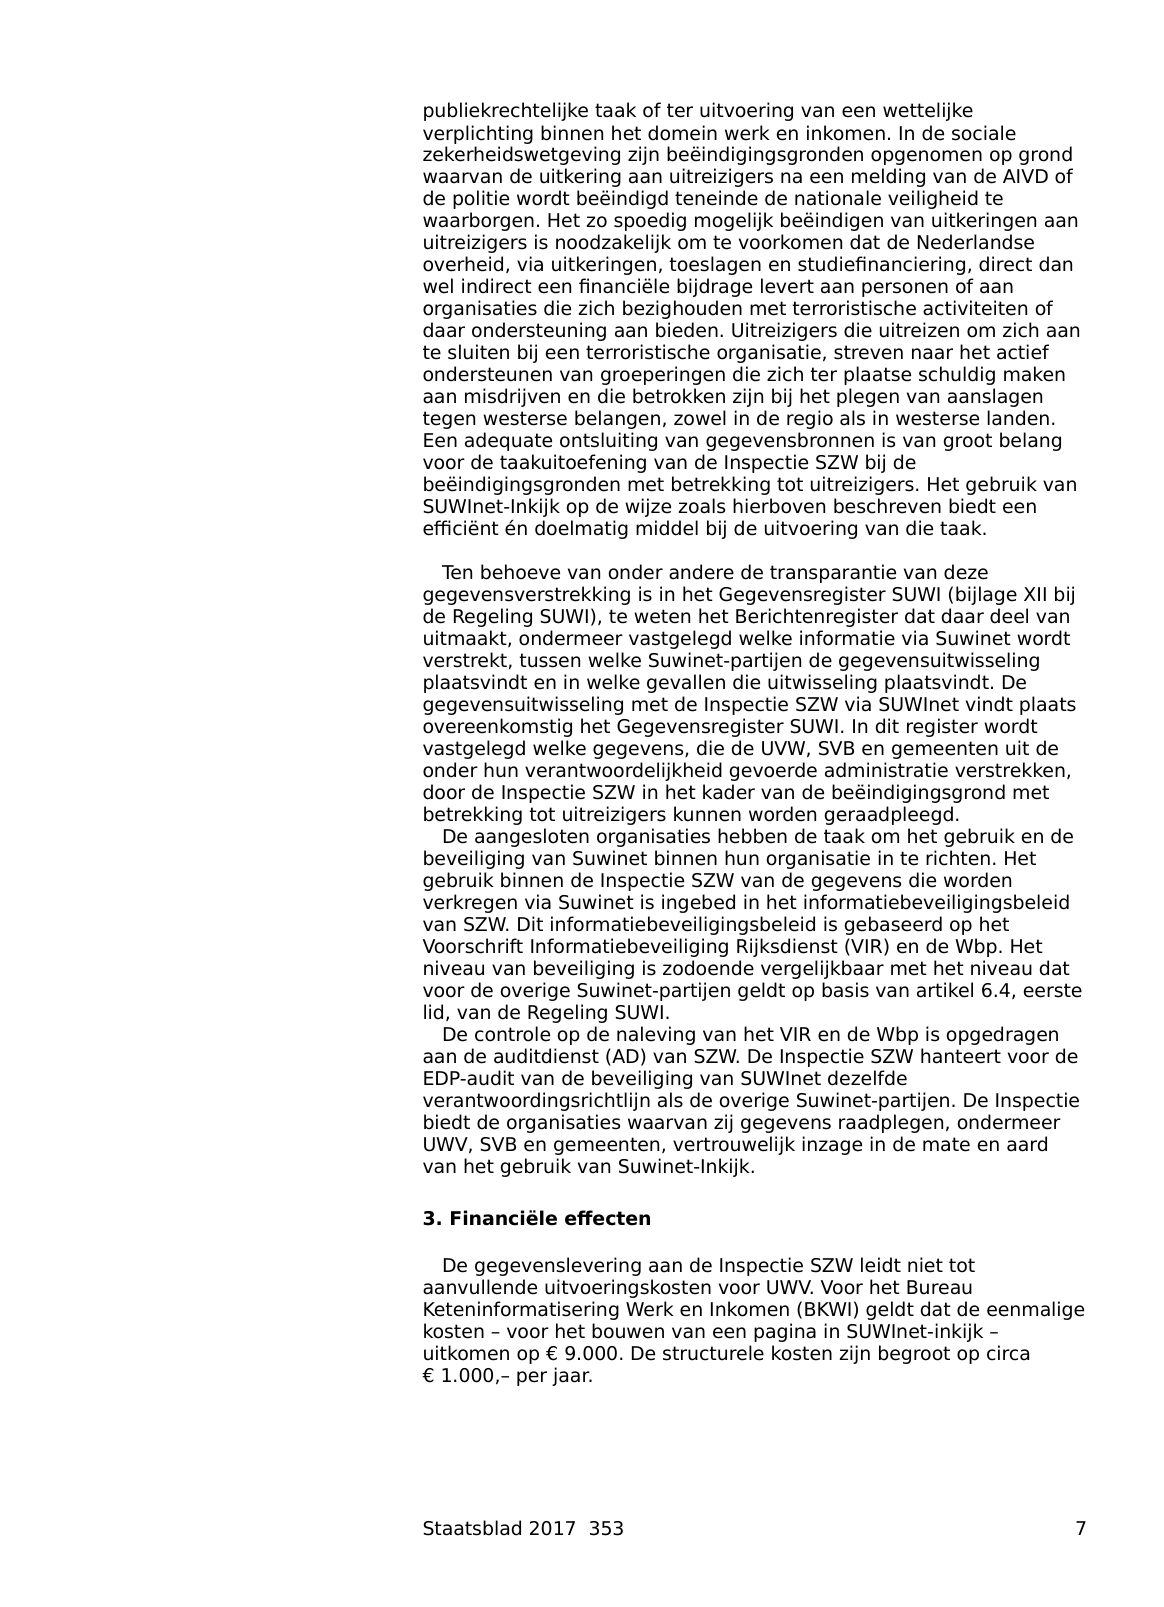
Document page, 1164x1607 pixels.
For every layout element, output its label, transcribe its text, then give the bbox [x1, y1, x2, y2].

text publiekrechtelijke taak of ter uitvoering van een wettelijke verplichting binnen het domein werk en inkomen. In de sociale zekerheidswetgeving zijn beëindigingsgronden opgenomen op grond waarvan de uitkering aan uitreizigers na een melding van de AIVD of de politie wordt beëindigd teneinde de nationale veiligheid te waarborgen. Het zo spoedig mogelijk beëindigen van uitkeringen aan uitreizigers is noodzakelijk om te voorkomen dat de Nederlandse overheid, via uitkeringen, toeslagen en studiefinanciering, direct dan wel indirect een financiële bijdrage levert aan personen of aan organisaties die zich bezighouden met terroristische activiteiten of daar ondersteuning aan bieden. Uitreizigers die uitreizen om zich aan te sluiten bij een terroristische organisatie, streven naar het actief ondersteunen van groeperingen die zich ter plaatse schuldig maken aan misdrijven en die betrokken zijn bij het plegen van aanslagen tegen westerse belangen, zowel in de regio als in westerse landen. Een adequate ontsluiting van gegevensbronnen is van groot belang voor de taakuitoefening van de Inspectie SZW bij de beëindigingsgronden met betrekking tot uitreizigers. Het gebruik van SUWInet-Inkijk op de wijze zoals hierboven beschreven biedt een efficiënt én doelmatig middel bij de uitvoering van die taak. [422, 100, 1087, 540]
text De aangesloten organisaties hebben de taak om het gebruik en de beveiliging van Suwinet binnen hun organisatie in te richten. Het gebruik binnen de Inspectie SZW van de gegevens die worden verkregen via Suwinet is ingebed in het informatiebeveiligingsbeleid van SZW. Dit informatiebeveiligingsbeleid is gebaseerd op het Voorschrift Informatiebeveiliging Rijksdienst (VIR) en de Wbp. Het niveau van beveiliging is zodoende vergelijkbaar met het niveau dat voor de overige Suwinet-partijen geldt op basis van artikel 6.4, eerste lid, van de Regeling SUWI. [422, 826, 1087, 1024]
text De gegevenslevering aan de Inspectie SZW leidt niet tot aanvullende uitvoeringskosten voor UWV. Voor het Bureau Keteninformatisering Werk en Inkomen (BKWI) geldt dat de eenmalige kosten – voor het bouwen van een pagina in SUWInet-inkijk – uitkomen op € 9.000. De structurele kosten zijn begroot op circa € 1.000,– per jaar. [422, 1254, 1087, 1386]
text Ten behoeve van onder andere de transparantie van deze gegevensverstrekking is in het Gegevensregister SUWI (bijlage XII bij de Regeling SUWI), te weten het Berichtenregister dat daar deel van uitmaakt, ondermeer vastgelegd welke informatie via Suwinet wordt verstrekt, tussen welke Suwinet-partijen de gegevensuitwisseling plaatsvindt en in welke gevallen die uitwisseling plaatsvindt. De gegevensuitwisseling met de Inspectie SZW via SUWInet vindt plaats overeenkomstig het Gegevensregister SUWI. In dit register wordt vastgelegd welke gegevens, die de UVW, SVB en gemeenten uit de onder hun verantwoordelijkheid gevoerde administratie verstrekken, door de Inspectie SZW in het kader van de beëindigingsgrond met betrekking tot uitreizigers kunnen worden geraadpleegd. [422, 562, 1087, 826]
text De controle op de naleving van het VIR en de Wbp is opgedragen aan de auditdienst (AD) van SZW. De Inspectie SZW hanteert voor de EDP-audit van de beveiliging van SUWInet dezelfde verantwoordingsrichtlijn als de overige Suwinet-partijen. De Inspectie biedt de organisaties waarvan zij gegevens raadplegen, ondermeer UWV, SVB en gemeenten, vertrouwelijk inzage in de mate en aard van het gebruik van Suwinet-Inkijk. [422, 1024, 1087, 1178]
subtitle 3. Financiële effecten [422, 1208, 1087, 1229]
